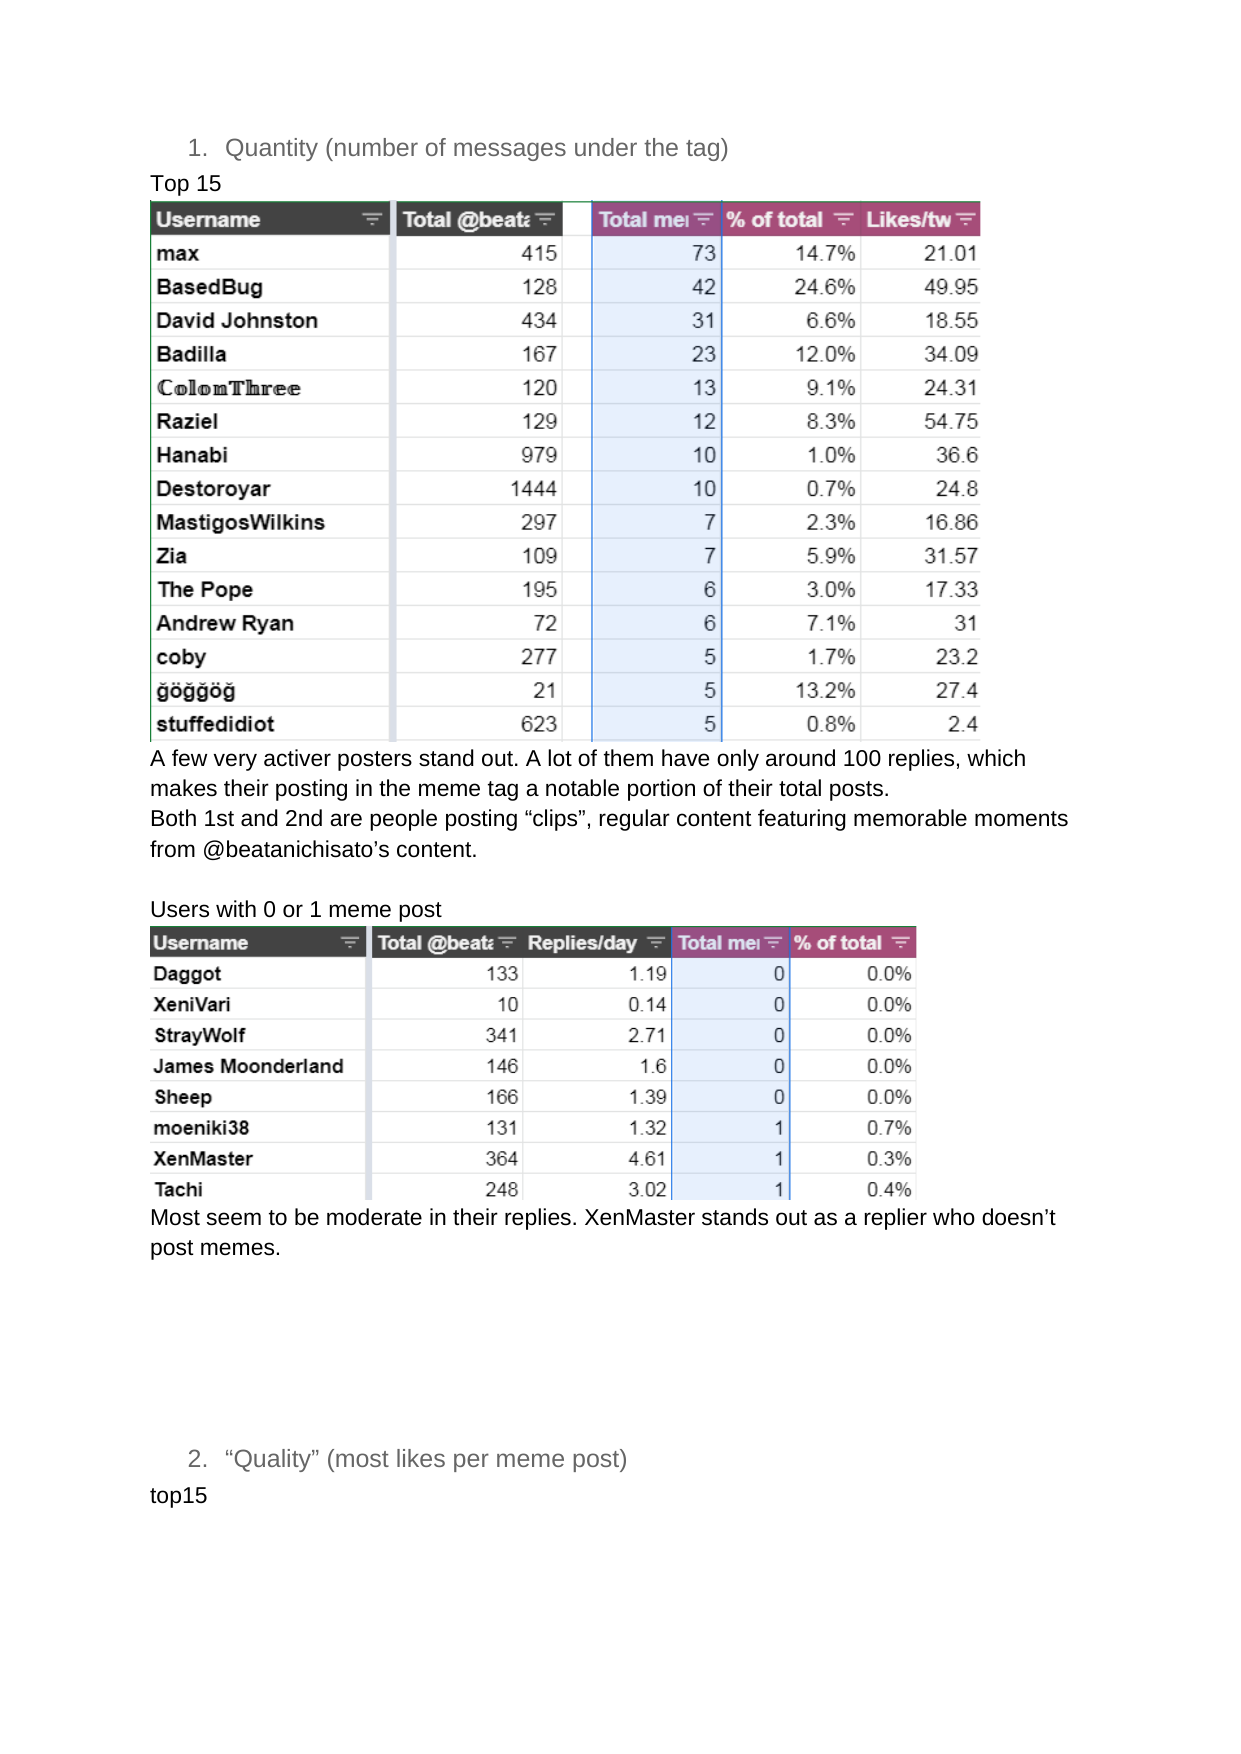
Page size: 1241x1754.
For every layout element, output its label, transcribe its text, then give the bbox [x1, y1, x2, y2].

text top15 [150, 1482, 1090, 1508]
text Both 1st and 2nd are people posting “clips”, regular content featuring memorable moments from @beatanichisato’s content. [150, 805, 1090, 862]
text Top 15 [150, 170, 1090, 196]
subtitle Quantity (number of messages under the tag) [187, 133, 1090, 162]
picture [150, 200, 981, 742]
text A few very activer posters stand out. A lot of them have only around 100 replies, which makes their posting in the meme tag a notable portion of their total posts. [150, 745, 1090, 802]
text Most seem to be moderate in their replies. XenMaster stands out as a replier who doesn’t post memes. [150, 1204, 1090, 1260]
text Users with 0 or 1 meme post [150, 896, 1090, 922]
subtitle “Quality” (most likes per meme post) [187, 1444, 1090, 1473]
picture [150, 926, 917, 1200]
